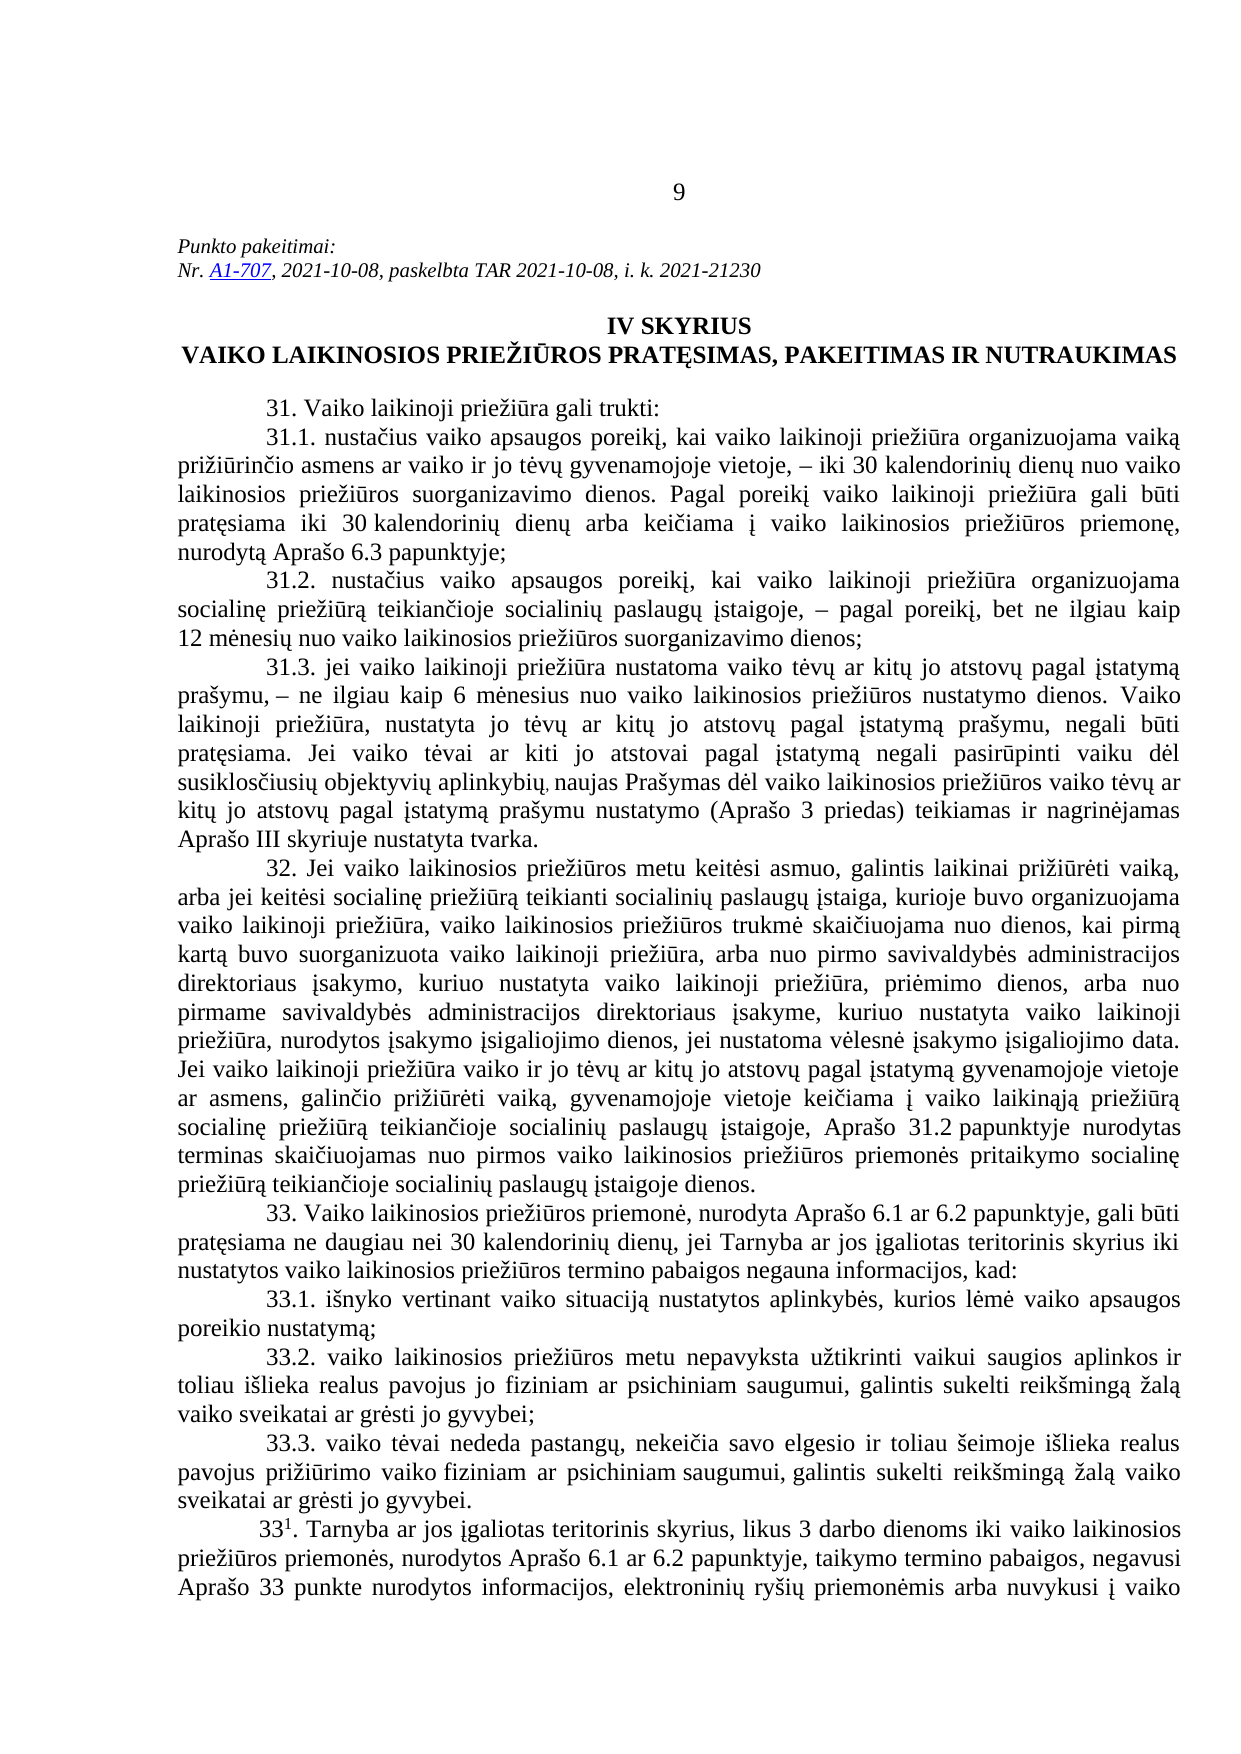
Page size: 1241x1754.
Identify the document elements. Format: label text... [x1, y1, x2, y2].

text 331. Tarnyba ar jos įgaliotas teritorinis skyrius, likus 3 darbo dienoms iki vaiko laikinosios priežiūros priemonės, nurodytos Aprašo 6.1 ar 6.2 papunktyje, taikymo termino pabaigos, negavusi Aprašo 33 punkte nurodytos informacijos, elektroninių ryšių priemonėmis arba nuvykusi į vaiko [177, 1514, 1181, 1600]
text 31.2. nustačius vaiko apsaugos poreikį, kai vaiko laikinoji priežiūra organizuojama socialinę priežiūrą teikiančioje socialinių paslaugų įstaigoje, – pagal poreikį, bet ne ilgiau kaip 12 mėnesių nuo vaiko laikinosios priežiūros suorganizavimo dienos; [177, 565, 1181, 652]
text 33.2. vaiko laikinosios priežiūros metu nepavyksta užtikrinti vaikui saugios aplinkos ir toliau išlieka realus pavojus jo fiziniam ar psichiniam saugumui, galintis sukelti reikšmingą žalą vaiko sveikatai ar grėsti jo gyvybei; [177, 1342, 1181, 1428]
text Nr. A1-707, 2021-10-08, paskelbta TAR 2021-10-08, i. k. 2021-21230 [177, 258, 1181, 282]
text 33.1. išnyko vertinant vaiko situaciją nustatytos aplinkybės, kurios lėmė vaiko apsaugos poreikio nustatymą; [177, 1284, 1181, 1342]
text 33.3. vaiko tėvai nededa pastangų, nekeičia savo elgesio ir toliau šeimoje išlieka realus pavojus prižiūrimo vaiko fiziniam ar psichiniam saugumui, galintis sukelti reikšmingą žalą vaiko sveikatai ar grėsti jo gyvybei. [177, 1428, 1181, 1514]
text 33. Vaiko laikinosios priežiūros priemonė, nurodyta Aprašo 6.1 ar 6.2 papunktyje, gali būti pratęsiama ne daugiau nei 30 kalendorinių dienų, jei Tarnyba ar jos įgaliotas teritorinis skyrius iki nustatytos vaiko laikinosios priežiūros termino pabaigos negauna informacijos, kad: [177, 1198, 1181, 1284]
text 31. Vaiko laikinoji priežiūra gali trukti: [177, 393, 1181, 422]
text 31.3. jei vaiko laikinoji priežiūra nustatoma vaiko tėvų ar kitų jo atstovų pagal įstatymą prašymu, – ne ilgiau kaip 6 mėnesius nuo vaiko laikinosios priežiūros nustatymo dienos. Vaiko laikinoji priežiūra, nustatyta jo tėvų ar kitų jo atstovų pagal įstatymą prašymu, negali būti pratęsiama. Jei vaiko tėvai ar kiti jo atstovai pagal įstatymą negali pasirūpinti vaiku dėl susiklosčiusių objektyvių aplinkybių, naujas Prašymas dėl vaiko laikinosios priežiūros vaiko tėvų ar kitų jo atstovų pagal įstatymą prašymu nustatymo (Aprašo 3 priedas) teikiamas ir nagrinėjamas Aprašo III skyriuje nustatyta tvarka. [177, 652, 1181, 853]
text IV SKYRIUS [177, 311, 1181, 340]
text 32. Jei vaiko laikinosios priežiūros metu keitėsi asmuo, galintis laikinai prižiūrėti vaiką, arba jei keitėsi socialinę priežiūrą teikianti socialinių paslaugų įstaiga, kurioje buvo organizuojama vaiko laikinoji priežiūra, vaiko laikinosios priežiūros trukmė skaičiuojama nuo dienos, kai pirmą kartą buvo suorganizuota vaiko laikinoji priežiūra, arba nuo pirmo savivaldybės administracijos direktoriaus įsakymo, kuriuo nustatyta vaiko laikinoji priežiūra, priėmimo dienos, arba nuo pirmame savivaldybės administracijos direktoriaus įsakyme, kuriuo nustatyta vaiko laikinoji priežiūra, nurodytos įsakymo įsigaliojimo dienos, jei nustatoma vėlesnė įsakymo įsigaliojimo data. Jei vaiko laikinoji priežiūra vaiko ir jo tėvų ar kitų jo atstovų pagal įstatymą gyvenamojoje vietoje ar asmens, galinčio prižiūrėti vaiką, gyvenamojoje vietoje keičiama į vaiko laikinąją priežiūrą socialinę priežiūrą teikiančioje socialinių paslaugų įstaigoje, Aprašo 31.2 papunktyje nurodytas terminas skaičiuojamas nuo pirmos vaiko laikinosios priežiūros priemonės pritaikymo socialinę priežiūrą teikiančioje socialinių paslaugų įstaigoje dienos. [177, 853, 1181, 1198]
text Punkto pakeitimai: [177, 234, 1181, 258]
text VAIKO LAIKINOSIOS PRIEŽIŪROS PRATĘSIMAS, PAKEITIMAS IR NUTRAUKIMAS [177, 340, 1181, 369]
text 31.1. nustačius vaiko apsaugos poreikį, kai vaiko laikinoji priežiūra organizuojama vaiką prižiūrinčio asmens ar vaiko ir jo tėvų gyvenamojoje vietoje, – iki 30 kalendorinių dienų nuo vaiko laikinosios priežiūros suorganizavimo dienos. Pagal poreikį vaiko laikinoji priežiūra gali būti pratęsiama iki 30 kalendorinių dienų arba keičiama į vaiko laikinosios priežiūros priemonę, nurodytą Aprašo 6.3 papunktyje; [177, 422, 1181, 565]
